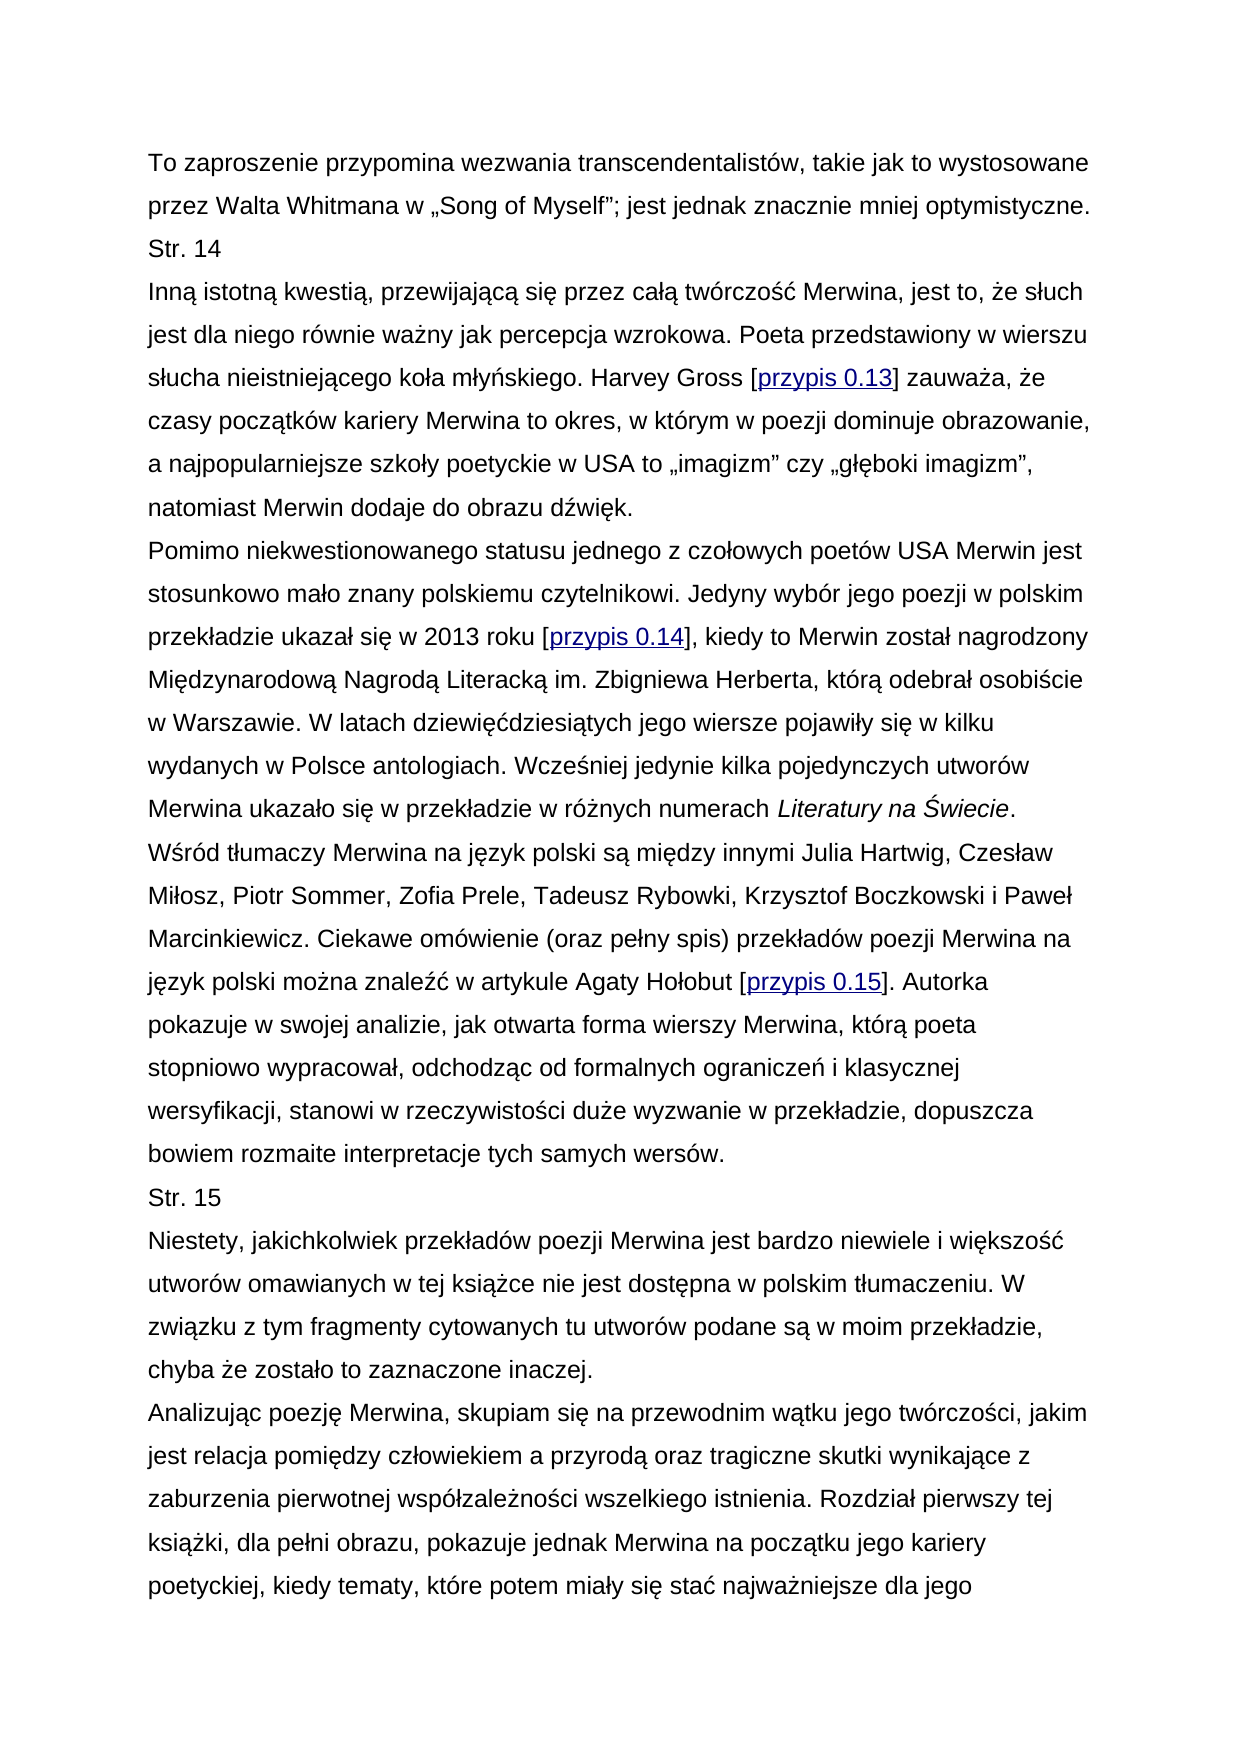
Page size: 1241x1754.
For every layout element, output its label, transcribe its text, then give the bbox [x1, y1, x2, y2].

text Pomimo niekwestionowanego statusu jednego z czołowych poetów USA Merwin jest stosunkowo mało znany polskiemu czytelnikowi. Jedyny wybór jego poezji w polskim przekładzie ukazał się w 2013 roku [przypis 0.14], kiedy to Merwin został nagrodzony Międzynarodową Nagrodą Literacką im. Zbigniewa Herberta, którą odebrał osobiście w Warszawie. W latach dziewięćdziesiątych jego wiersze pojawiły się w kilku wydanych w Polsce antologiach. Wcześniej jedynie kilka pojedynczych utworów Merwina ukazało się w przekładzie w różnych numerach Literatury na Świecie. Wśród tłumaczy Merwina na język polski są między innymi Julia Hartwig, Czesław Miłosz, Piotr Sommer, Zofia Prele, Tadeusz Rybowki, Krzysztof Boczkowski i Paweł Marcinkiewicz. Ciekawe omówienie (oraz pełny spis) przekładów poezji Merwina na język polski można znaleźć w artykule Agaty Hołobut [przypis 0.15]. Autorka pokazuje w swojej analizie, jak otwarta forma wierszy Merwina, którą poeta stopniowo wypracował, odchodząc od formalnych ograniczeń i klasycznej wersyfikacji, stanowi w rzeczywistości duże wyzwanie w przekładzie, dopuszcza bowiem rozmaite interpretacje tych samych wersów. [148, 536, 1093, 1168]
text Str. 14 [148, 234, 1093, 263]
text To zaproszenie przypomina wezwania transcendentalistów, takie jak to wystosowane przez Walta Whitmana w „Song of Myself”; jest jednak znacznie mniej optymistyczne. [148, 148, 1093, 219]
text Niestety, jakichkolwiek przekładów poezji Merwina jest bardzo niewiele i większość utworów omawianych w tej książce nie jest dostępna w polskim tłumaczeniu. W związku z tym fragmenty cytowanych tu utworów podane są w moim przekładzie, chyba że zostało to zaznaczone inaczej. [148, 1226, 1093, 1384]
text Inną istotną kwestią, przewijającą się przez całą twórczość Merwina, jest to, że słuch jest dla niego równie ważny jak percepcja wzrokowa. Poeta przedstawiony w wierszu słucha nieistniejącego koła młyńskiego. Harvey Gross [przypis 0.13] zauważa, że czasy początków kariery Merwina to okres, w którym w poezji dominuje obrazowanie, a najpopularniejsze szkoły poetyckie w USA to „imagizm” czy „głęboki imagizm”, natomiast Merwin dodaje do obrazu dźwięk. [148, 277, 1093, 521]
text Analizując poezję Merwina, skupiam się na przewodnim wątku jego twórczości, jakim jest relacja pomiędzy człowiekiem a przyrodą oraz tragiczne skutki wynikające z zaburzenia pierwotnej współzależności wszelkiego istnienia. Rozdział pierwszy tej książki, dla pełni obrazu, pokazuje jednak Merwina na początku jego kariery poetyckiej, kiedy tematy, które potem miały się stać najważniejsze dla jego [148, 1398, 1093, 1599]
text Str. 15 [148, 1183, 1093, 1211]
